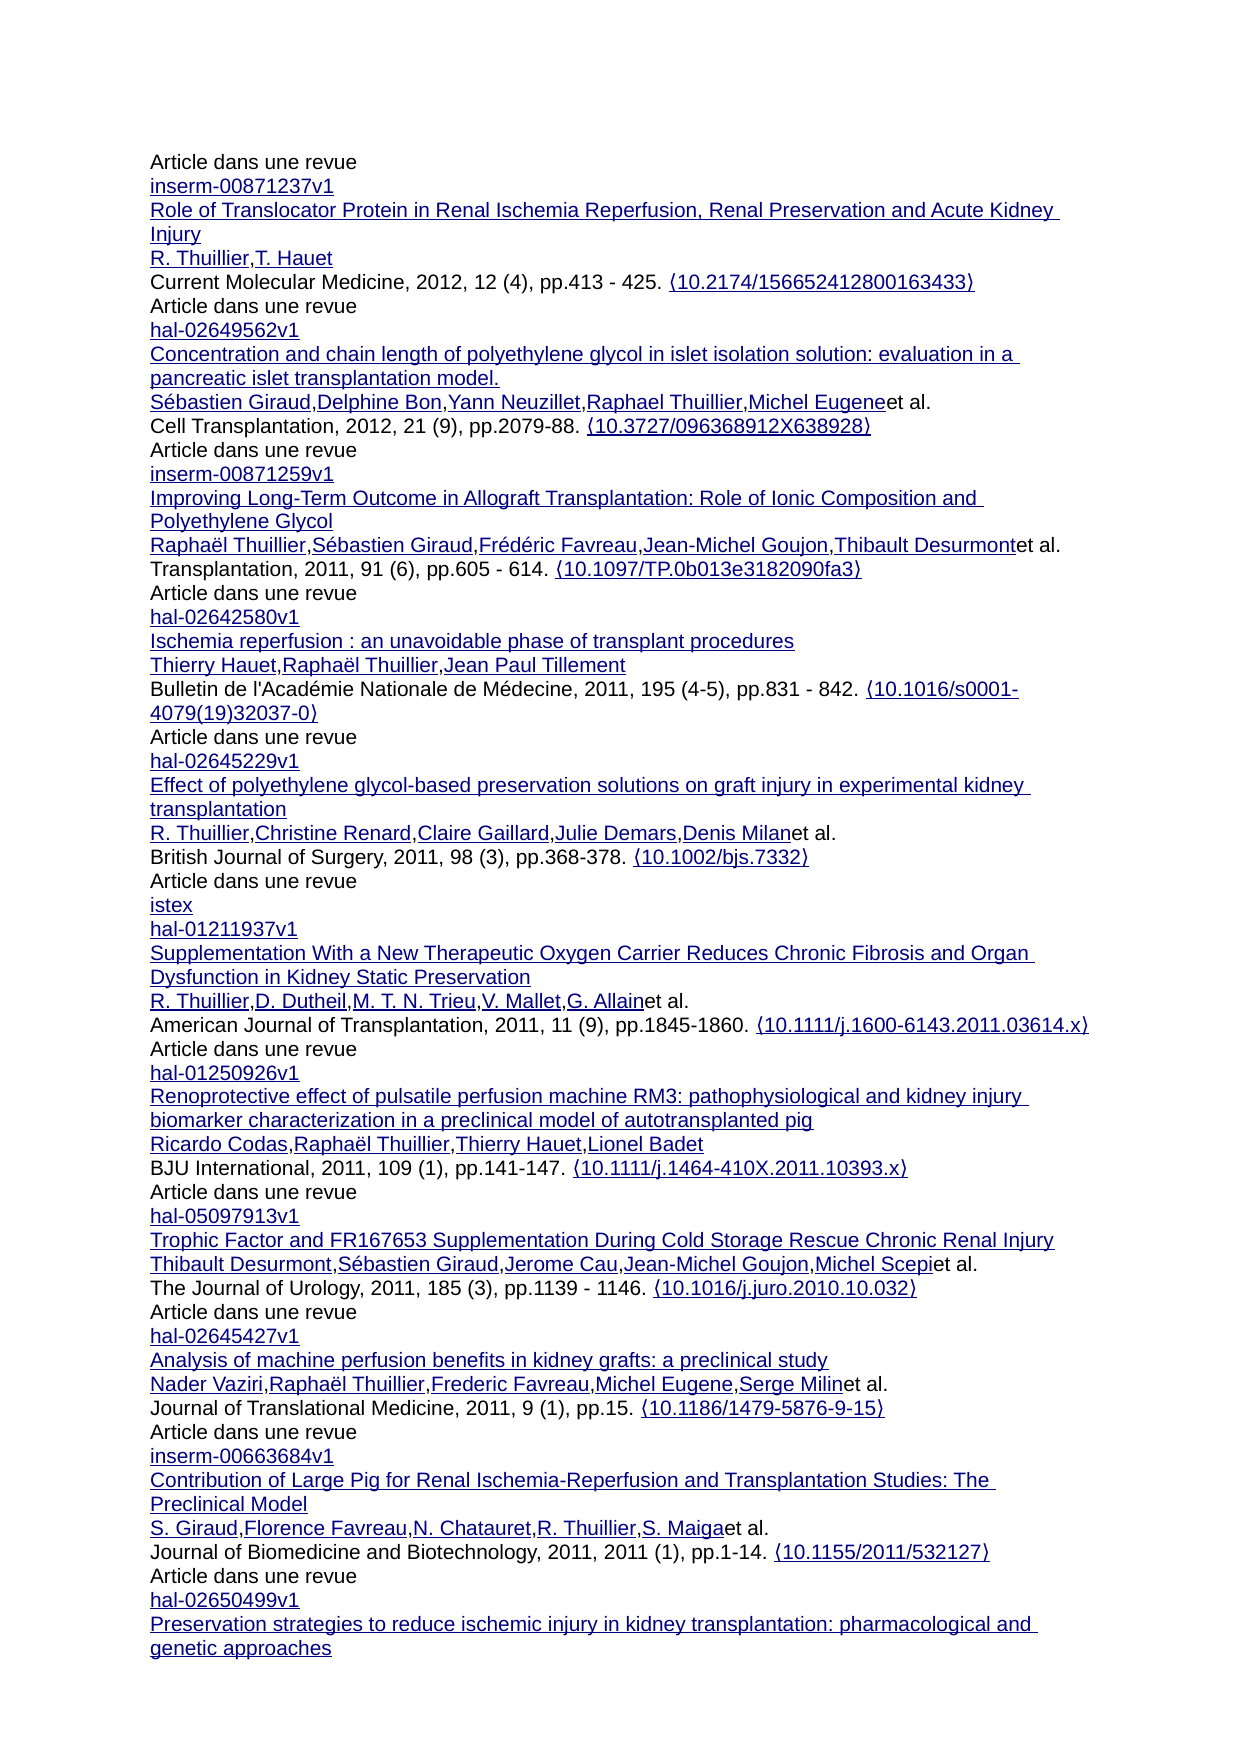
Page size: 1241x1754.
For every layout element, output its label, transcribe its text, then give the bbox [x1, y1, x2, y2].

table_cell Preservation strategies to reduce ischemic injury in kidney transplantation: pharmacological and genetic approaches [150, 1611, 1090, 1659]
table_cell Effect of polyethylene glycol-based preservation solutions on graft injury in experimental kidney transplantation R. Thuillier,Christine Renard,Claire Gaillard,Julie Demars,Denis Milanet al. British Journal of Surgery, 2011, 98 (3), pp.368-378. ⟨10.1002/bjs.7332⟩ Article dans une revue istex hal-01211937v1 [150, 773, 1090, 941]
table_cell Contribution of Large Pig for Renal Ischemia-Reperfusion and Transplantation Studies: The Preclinical Model S. Giraud,Florence Favreau,N. Chatauret,R. Thuillier,S. Maigaet al. Journal of Biomedicine and Biotechnology, 2011, 2011 (1), pp.1-14. ⟨10.1155/2011/532127⟩ Article dans une revue hal-02650499v1 [150, 1468, 1090, 1611]
table_cell Supplementation With a New Therapeutic Oxygen Carrier Reduces Chronic Fibrosis and Organ Dysfunction in Kidney Static Preservation R. Thuillier,D. Dutheil,M. T. N. Trieu,V. Mallet,G. Allainet al. American Journal of Transplantation, 2011, 11 (9), pp.1845-1860. ⟨10.1111/j.1600-6143.2011.03614.x⟩ Article dans une revue hal-01250926v1 [150, 941, 1090, 1084]
table_cell Renoprotective effect of pulsatile perfusion machine RM3: pathophysiological and kidney injury biomarker characterization in a preclinical model of autotransplanted pig Ricardo Codas,Raphaël Thuillier,Thierry Hauet,Lionel Badet BJU International, 2011, 109 (1), pp.141-147. ⟨10.1111/j.1464-410X.2011.10393.x⟩ Article dans une revue hal-05097913v1 [150, 1084, 1090, 1228]
table_cell Concentration and chain length of polyethylene glycol in islet isolation solution: evaluation in a pancreatic islet transplantation model. Sébastien Giraud,Delphine Bon,Yann Neuzillet,Raphael Thuillier,Michel Eugeneet al. Cell Transplantation, 2012, 21 (9), pp.2079-88. ⟨10.3727/096368912X638928⟩ Article dans une revue inserm-00871259v1 [150, 342, 1090, 485]
table_cell Trophic Factor and FR167653 Supplementation During Cold Storage Rescue Chronic Renal Injury Thibault Desurmont,Sébastien Giraud,Jerome Cau,Jean-Michel Goujon,Michel Scepiet al. The Journal of Urology, 2011, 185 (3), pp.1139 - 1146. ⟨10.1016/j.juro.2010.10.032⟩ Article dans une revue hal-02645427v1 [150, 1228, 1090, 1348]
table_cell Role of Translocator Protein in Renal Ischemia Reperfusion, Renal Preservation and Acute Kidney Injury R. Thuillier,T. Hauet Current Molecular Medicine, 2012, 12 (4), pp.413 - 425. ⟨10.2174/156652412800163433⟩ Article dans une revue hal-02649562v1 [150, 198, 1090, 342]
table_cell Analysis of machine perfusion benefits in kidney grafts: a preclinical study Nader Vaziri,Raphaël Thuillier,Frederic Favreau,Michel Eugene,Serge Milinet al. Journal of Translational Medicine, 2011, 9 (1), pp.15. ⟨10.1186/1479-5876-9-15⟩ Article dans une revue inserm-00663684v1 [150, 1348, 1090, 1468]
table_cell Ischemia reperfusion : an unavoidable phase of transplant procedures Thierry Hauet,Raphaël Thuillier,Jean Paul Tillement Bulletin de l'Académie Nationale de Médecine, 2011, 195 (4-5), pp.831 - 842. ⟨10.1016/s0001-4079(19)32037-0⟩ Article dans une revue hal-02645229v1 [150, 629, 1090, 773]
table_cell Article dans une revue inserm-00871237v1 [150, 150, 1090, 198]
table_cell Improving Long-Term Outcome in Allograft Transplantation: Role of Ionic Composition and Polyethylene Glycol Raphaël Thuillier,Sébastien Giraud,Frédéric Favreau,Jean-Michel Goujon,Thibault Desurmontet al. Transplantation, 2011, 91 (6), pp.605 - 614. ⟨10.1097/TP.0b013e3182090fa3⟩ Article dans une revue hal-02642580v1 [150, 485, 1090, 629]
